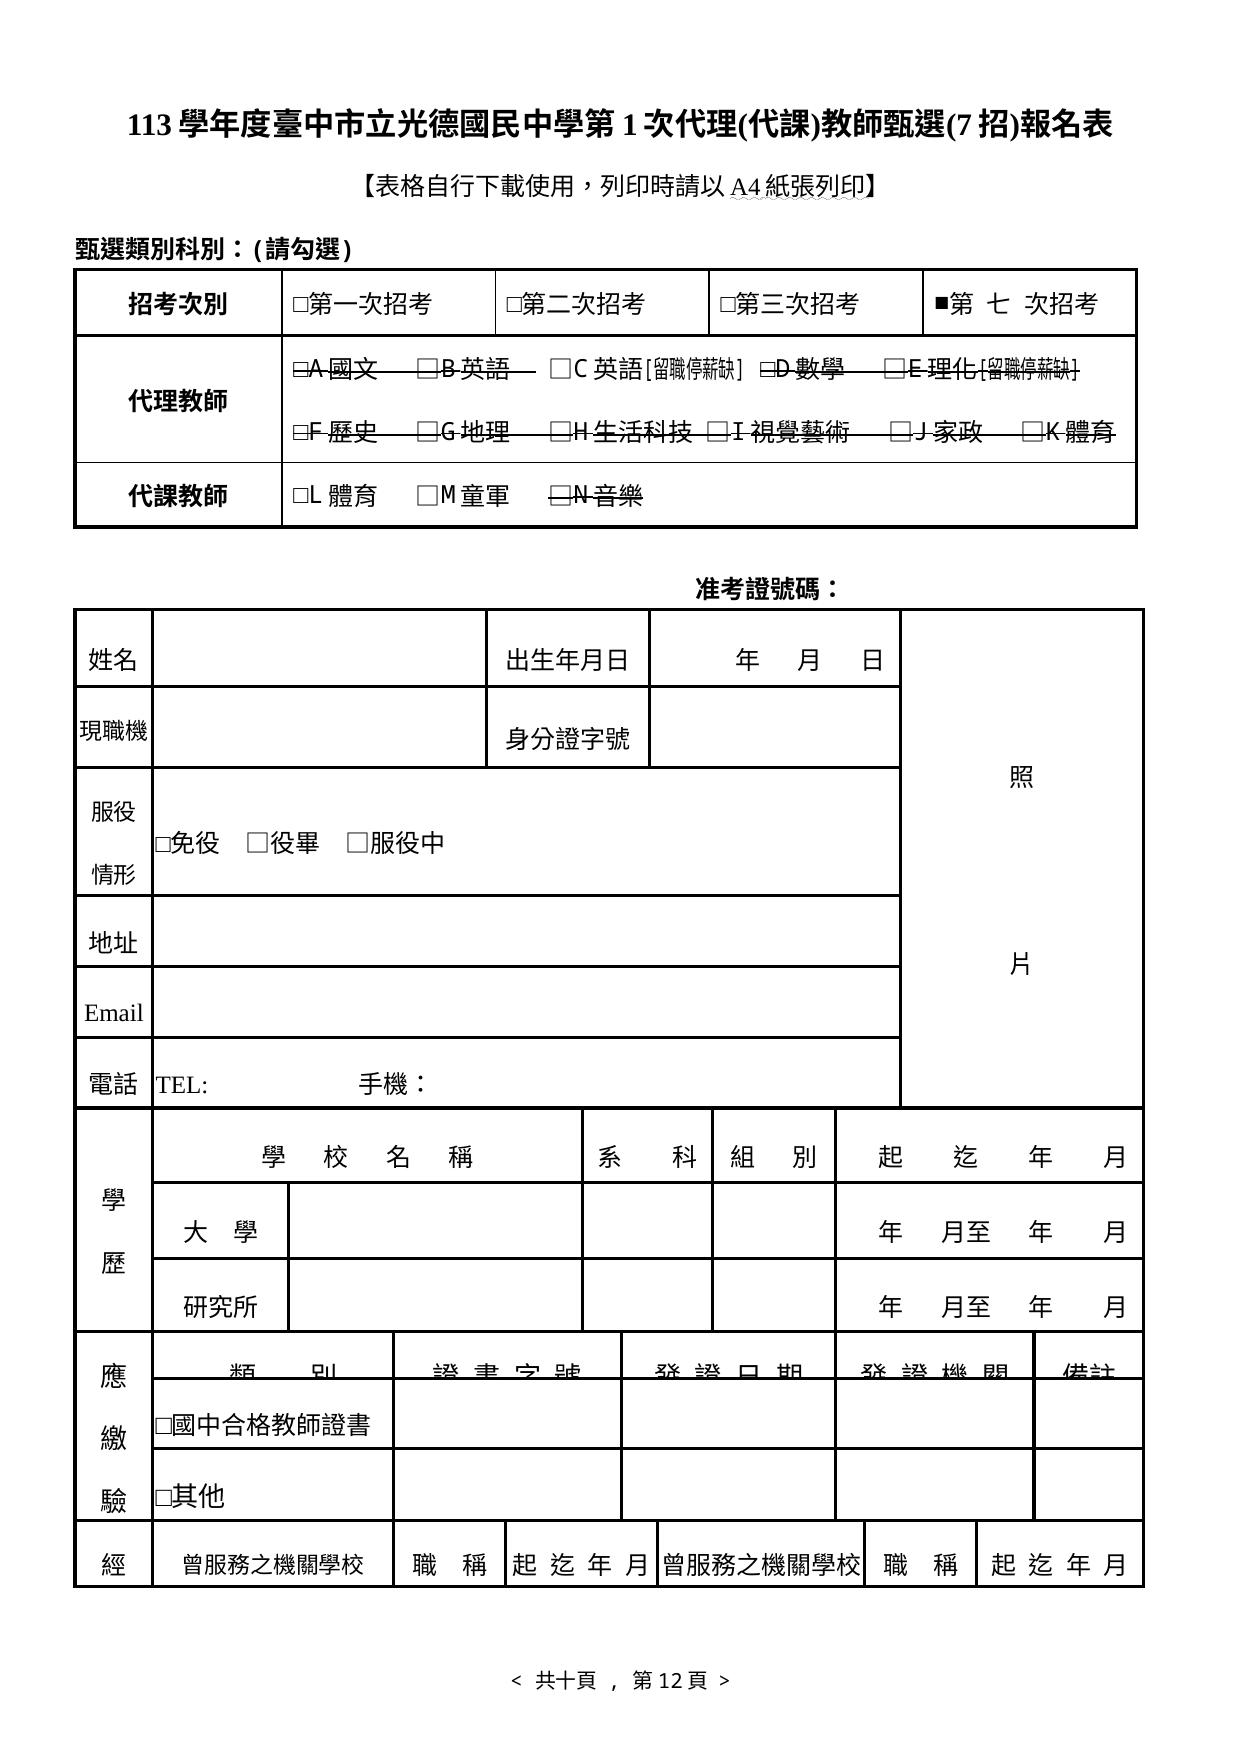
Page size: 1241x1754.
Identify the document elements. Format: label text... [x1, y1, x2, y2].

table_cell □國中合格教師證書 [154, 1380, 392, 1447]
table_cell 服役 情形 [77, 769, 151, 894]
table_cell 起 迄 年 月 [837, 1110, 1142, 1181]
table_cell 備註 [1036, 1333, 1142, 1377]
table_cell 曾服務之機關學校 [659, 1522, 863, 1584]
table_cell 系 科 [584, 1110, 711, 1181]
table_header 照 片 [902, 611, 1142, 1106]
table_cell [714, 1260, 834, 1330]
table_cell 職 稱 [395, 1522, 504, 1584]
table_header 年 月 日 [651, 611, 899, 685]
text 【表格自行下載使用，列印時請以A4紙張列印】 [75, 143, 1165, 206]
table_cell Email [77, 968, 151, 1036]
table_cell [1036, 1450, 1142, 1519]
table_cell 起 迄 年 月 [978, 1522, 1142, 1584]
table_cell 代理教師 [77, 337, 281, 462]
table_cell TEL: 手機： [154, 1039, 899, 1106]
table_cell [154, 688, 485, 766]
table_cell [714, 1184, 834, 1257]
table_cell □其他 [154, 1450, 392, 1519]
table_cell 研究所 [154, 1260, 287, 1330]
table_cell [290, 1184, 581, 1257]
table_cell [395, 1380, 582, 1447]
table_header ■第 七 次招考 [924, 271, 1135, 334]
table_header 姓名 [77, 611, 151, 685]
table_cell [582, 1380, 620, 1447]
table_cell 組 別 [714, 1110, 834, 1181]
table_cell [395, 1450, 582, 1519]
table_cell 類 別 [154, 1333, 392, 1377]
table_cell [837, 1380, 1032, 1447]
table_cell □免役 □役畢 □服役中 [154, 769, 899, 894]
table_cell 應 繳 驗 證 件 [77, 1333, 151, 1519]
table_header □第二次招考 [496, 271, 708, 334]
table_cell 職 稱 [866, 1522, 975, 1584]
table_header 出生年月日 [488, 611, 648, 685]
table_cell [154, 897, 899, 965]
table_cell [837, 1450, 1032, 1519]
table_cell □L體育 □M童軍 □N音樂 [283, 463, 1135, 525]
table_cell 經 [77, 1522, 151, 1584]
table_cell 地址 [77, 897, 151, 965]
text 甄選類別科別：(請勾選) [75, 206, 1165, 268]
table_cell 起 迄 年 月 [507, 1522, 656, 1584]
table_header □第一次招考 [283, 271, 495, 334]
table_header [154, 611, 485, 685]
table_cell 年 月至 年 月 [837, 1260, 1142, 1330]
table_cell [582, 1450, 620, 1519]
table_cell [1036, 1380, 1142, 1447]
table_cell 代課教師 [77, 463, 281, 525]
table_cell 發 證 機 關 [837, 1333, 1032, 1377]
text 113學年度臺中市立光德國民中學第1次代理(代課)教師甄選(7招)報名表 [75, 81, 1165, 143]
table_header □第三次招考 [710, 271, 922, 334]
table_cell [584, 1260, 711, 1330]
table_cell 年 月至 年 月 [837, 1184, 1142, 1257]
table_cell □A國文 □B英語 □C英語[留職停薪缺] □D數學 □E理化[留職停薪缺] □F歷史 □G地理 □H生活科技 □I視覺藝術 □J家政 □K體育 [283, 337, 1135, 462]
table_cell 證 書 字 號 [395, 1333, 620, 1377]
table_cell 發 證 日 期 [623, 1333, 834, 1377]
table_cell [623, 1380, 834, 1447]
table_cell 大 學 [154, 1184, 287, 1257]
table_cell 學 校 名 稱 [154, 1110, 581, 1181]
table_cell 現職機關學校 [77, 688, 151, 766]
table_cell [290, 1260, 581, 1330]
table_header 招考次別 [77, 271, 281, 334]
table_cell [584, 1184, 711, 1257]
table_cell 學 歷 [77, 1110, 151, 1330]
table_cell [623, 1450, 834, 1519]
table_cell 身分證字號 [488, 688, 648, 766]
table_cell [154, 968, 899, 1036]
table_cell 曾服務之機關學校 [154, 1522, 392, 1584]
text 准考證號碼： [695, 546, 1165, 608]
table_cell 電話 [77, 1039, 151, 1106]
table_cell [651, 688, 899, 766]
